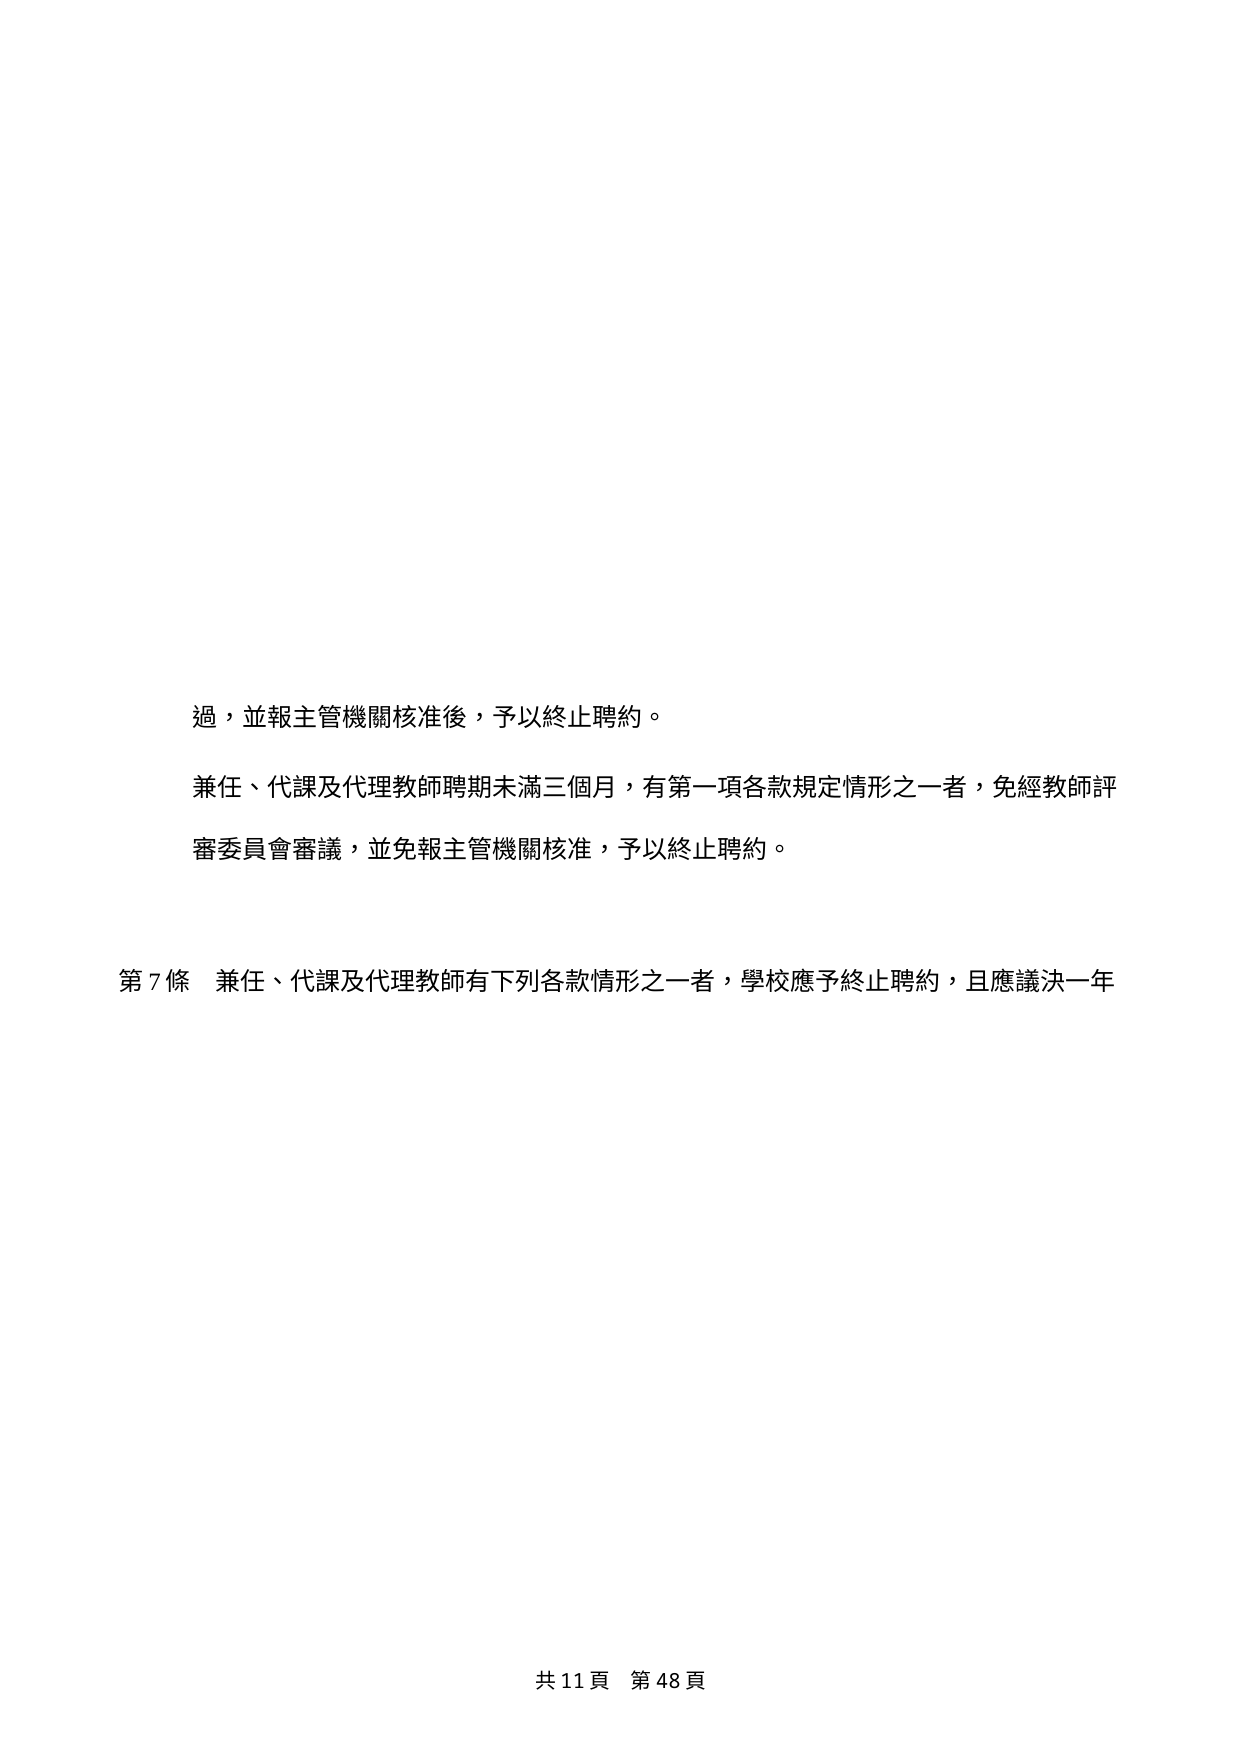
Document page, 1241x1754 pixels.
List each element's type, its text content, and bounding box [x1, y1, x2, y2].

text 第7條 兼任、代課及代理教師有下列各款情形之一者，學校應予終止聘約，且應議決一年 [118, 938, 1122, 1001]
text 兼任、代課及代理教師聘期未滿三個月，有第一項各款規定情形之一者，免經教師評審委員會審議，並免報主管機關核准，予以終止聘約。 [192, 744, 1122, 869]
text 兼任、代課及代理教師聘期在三個月以上，有第一項第七款或第十款規定情形之一者，應經教師評審委員會委員三分之二以上出席及出席委員二分之一以上之審議通過，並報主管機關核准後，予以終止聘約；有第一項第八款、第九款或第十一款規定情形之一者，應經教師評審委員會委員三分之二以上出席及出席委員三分之二以上之審議通過，並報主管機關核准後，予以終止聘約。 [192, 674, 1122, 737]
